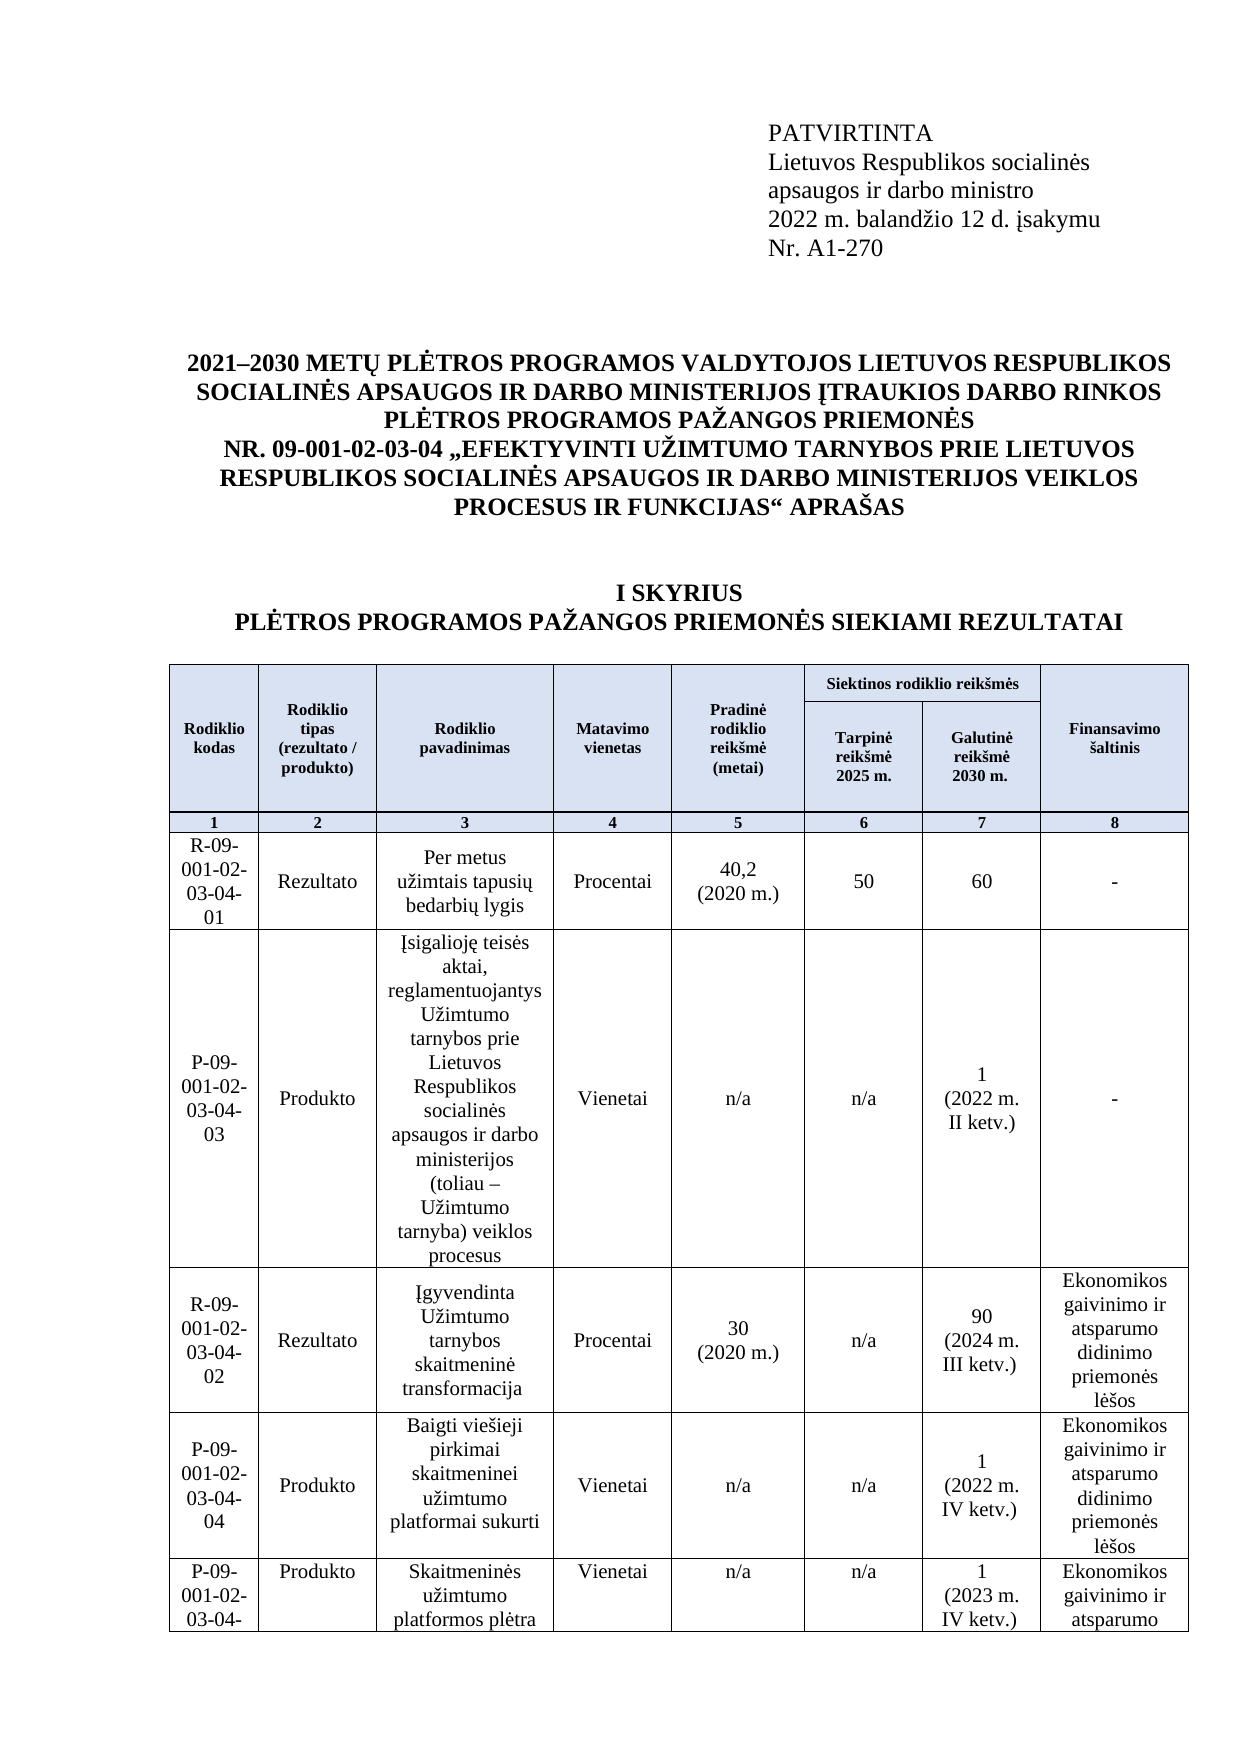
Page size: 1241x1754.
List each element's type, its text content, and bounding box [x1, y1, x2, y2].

table_cell P-09-001-02-03-04- [170, 1559, 258, 1631]
table_cell Procentai [554, 833, 671, 929]
table_header Siektinos rodiklio reikšmės [805, 665, 1040, 701]
table_cell 5 [672, 813, 804, 832]
table_cell 6 [805, 813, 922, 832]
table_cell Įgyvendinta Užimtumo tarnybos skaitmeninė transformacija [377, 1268, 553, 1412]
table_cell P-09-001-02-03-04-03 [170, 930, 258, 1267]
table_cell Rezultato [259, 1268, 376, 1412]
table_cell 1 [170, 813, 258, 832]
table_header Matavimo vienetas [554, 665, 671, 811]
table_cell Produkto [259, 1559, 376, 1631]
table_cell n/a [805, 1559, 922, 1631]
table_cell 3 [377, 813, 553, 832]
table_cell Produkto [259, 930, 376, 1267]
table_cell 1 (2022 m. IV ketv.) [923, 1413, 1040, 1558]
table_cell n/a [672, 930, 804, 1267]
table_cell n/a [805, 1268, 922, 1412]
table_cell Tarpinė reikšmė 2025 m. [805, 702, 922, 811]
text I SKYRIUS [177, 578, 1181, 607]
table_cell R-09-001-02-03-04-01 [170, 833, 258, 929]
table_cell 50 [805, 833, 922, 929]
table_cell Baigti viešieji pirkimai skaitmeninei užimtumo platformai sukurti [377, 1413, 553, 1558]
table_cell Įsigalioję teisės aktai, reglamentuojantys Užimtumo tarnybos prie Lietuvos Respublikos socialinės apsaugos ir darbo ministerijos (toliau – Užimtumo tarnyba) veiklos procesus [377, 930, 553, 1267]
table_cell 60 [923, 833, 1040, 929]
table_cell Ekonomikos gaivinimo ir atsparumo didinimo priemonės lėšos [1041, 1413, 1188, 1558]
table_cell 4 [554, 813, 671, 832]
table_cell - [1041, 930, 1188, 1267]
table_cell - [1041, 833, 1188, 929]
table_header Rodiklio pavadinimas [377, 665, 553, 811]
text Nr. A1-270 [768, 233, 1181, 262]
table_cell n/a [805, 1413, 922, 1558]
table_cell 30 (2020 m.) [672, 1268, 804, 1412]
table_cell 7 [923, 813, 1040, 832]
table_cell Vienetai [554, 1413, 671, 1558]
table_cell Ekonomikos gaivinimo ir atsparumo [1041, 1559, 1188, 1631]
table_cell P-09-001-02-03-04-04 [170, 1413, 258, 1558]
table_cell 40,2 (2020 m.) [672, 833, 804, 929]
table_cell Skaitmeninės užimtumo platformos plėtra [377, 1559, 553, 1631]
table_header Finansavimo šaltinis [1041, 665, 1188, 811]
text Lietuvos Respublikos socialinės apsaugos ir darbo ministro [768, 147, 1181, 204]
table_cell n/a [672, 1413, 804, 1558]
table_cell R-09-001-02-03-04-02 [170, 1268, 258, 1412]
table_header Rodiklio kodas [170, 665, 258, 811]
table_cell n/a [805, 930, 922, 1267]
text PLĖTROS PROGRAMOS PAŽANGOS PRIEMONĖS SIEKIAMI REZULTATAI [177, 607, 1181, 636]
table_cell 1 (2022 m. II ketv.) [923, 930, 1040, 1267]
table_cell Rezultato [259, 833, 376, 929]
text NR. 09-001-02-03-04 „EFEKTYVINTI UŽIMTUMO TARNYBOS PRIE LIETUVOS RESPUBLIKOS SOCIALINĖS APSAUGOS IR DARBO MINISTERIJOS VEIKLOS PROCESUS IR FUNKCIJAS“ APRAŠAS [177, 434, 1181, 521]
table_cell Ekonomikos gaivinimo ir atsparumo didinimo priemonės lėšos [1041, 1268, 1188, 1412]
table_cell Galutinė reikšmė 2030 m. [923, 702, 1040, 811]
text PATVIRTINTA [768, 118, 1181, 147]
table_cell Vienetai [554, 1559, 671, 1631]
text 2022 m. balandžio 12 d. įsakymu [768, 204, 1181, 233]
text 2021–2030 METŲ PLĖTROS PROGRAMOS VALDYTOJOS LIETUVOS RESPUBLIKOS SOCIALINĖS APSAUGOS IR DARBO MINISTERIJOS ĮTRAUKIOS DARBO RINKOS PLĖTROS PROGRAMOS PAŽANGOS PRIEMONĖS [177, 348, 1181, 434]
table_cell 90 (2024 m. III ketv.) [923, 1268, 1040, 1412]
table_cell 2 [259, 813, 376, 832]
table_cell n/a [672, 1559, 804, 1631]
table_cell Vienetai [554, 930, 671, 1267]
table_cell 8 [1041, 813, 1188, 832]
table_cell Procentai [554, 1268, 671, 1412]
table_cell Produkto [259, 1413, 376, 1558]
table_cell 1 (2023 m. IV ketv.) [923, 1559, 1040, 1631]
table_header Pradinė rodiklio reikšmė (metai) [672, 665, 804, 811]
table_header Rodiklio tipas (rezultato / produkto) [259, 665, 376, 811]
table_cell Per metus užimtais tapusių bedarbių lygis [377, 833, 553, 929]
